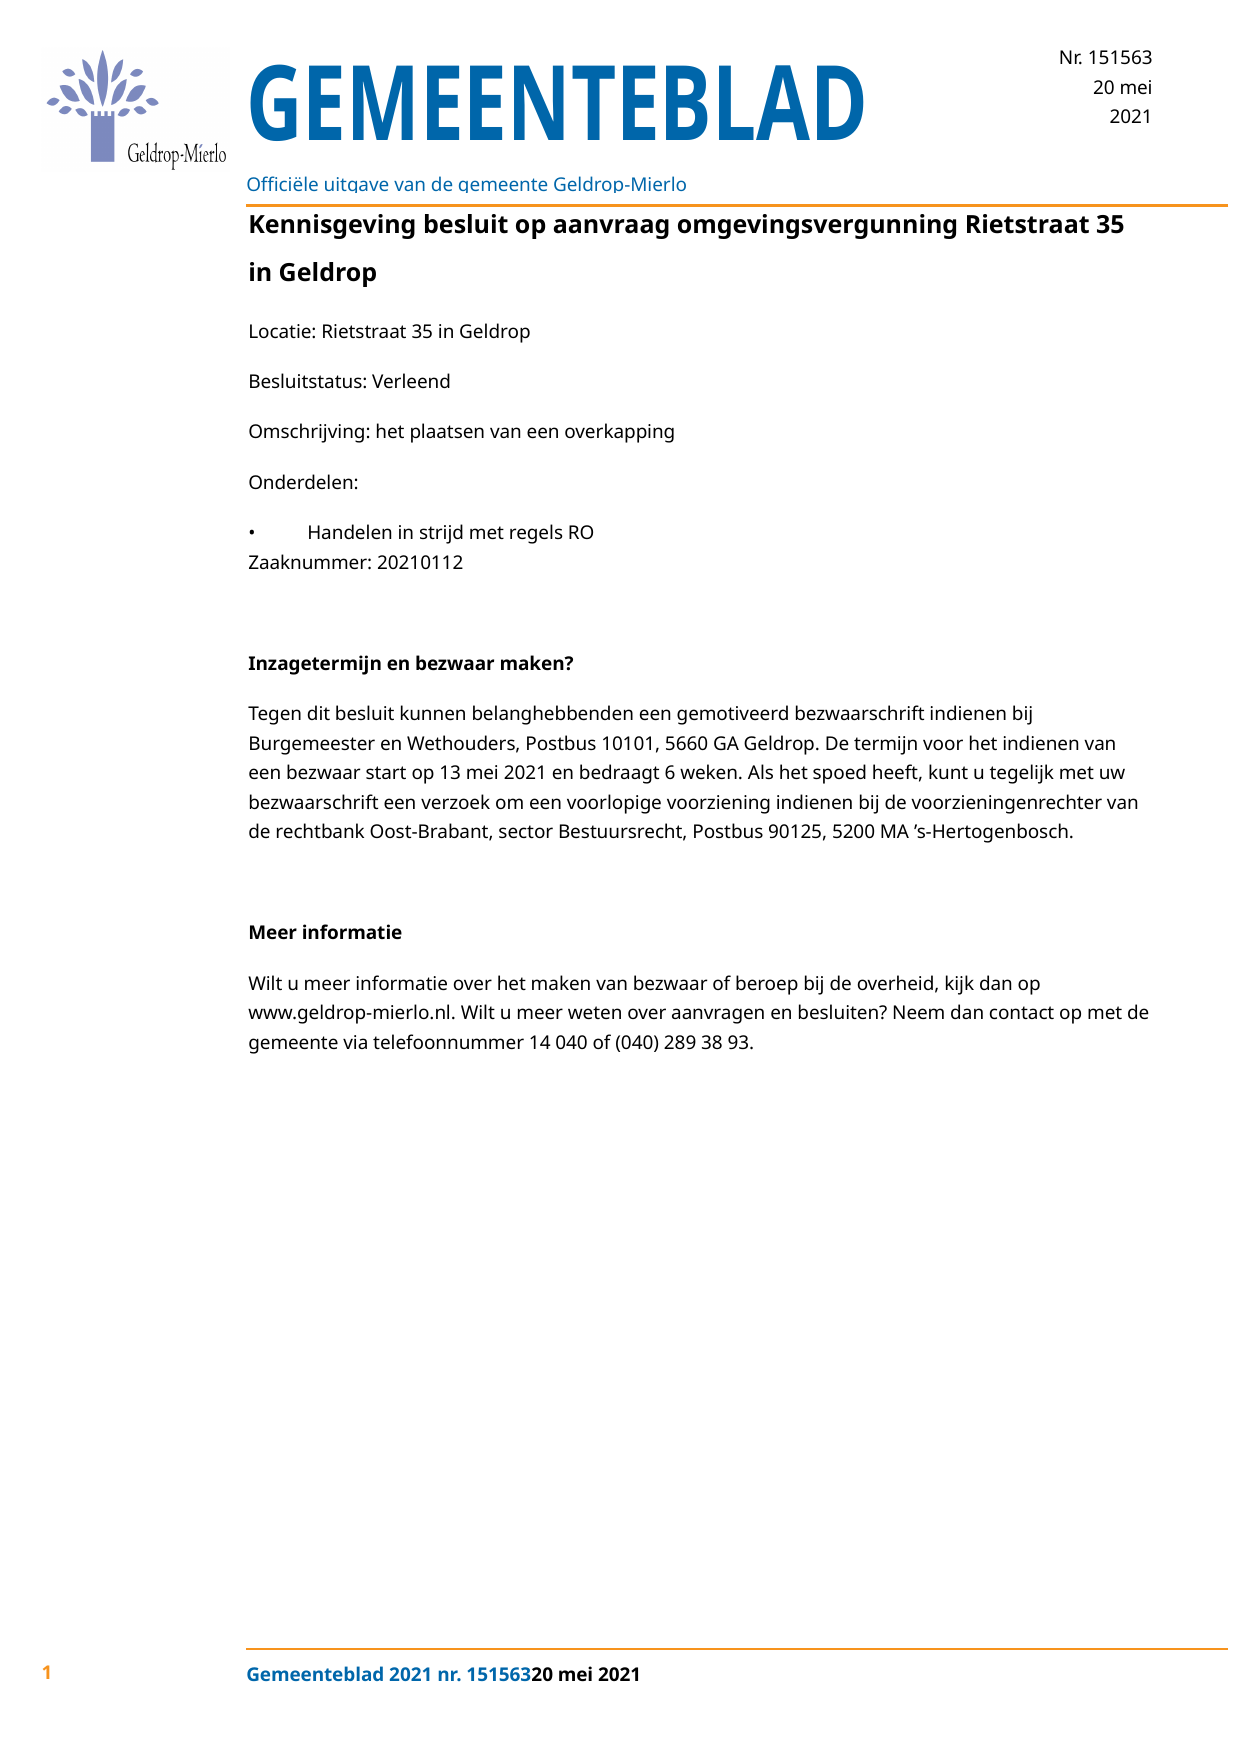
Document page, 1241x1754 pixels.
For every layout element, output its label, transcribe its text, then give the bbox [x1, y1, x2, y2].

text Inzagetermijn en bezwaar maken? [248, 650, 1152, 676]
text Omschrijving: het plaatsen van een overkapping [248, 419, 1152, 444]
text Locatie: Rietstraat 35 in Geldrop [248, 318, 1152, 344]
text Wilt u meer informatie over het maken van bezwaar of beroep bij de overheid, kijk dan op www.geldrop-mierlo.nl. Wilt u meer weten over aanvragen en besluiten? Neem dan contact op met de gemeente via telefoonnummer 14 040 of (040) 289 38 93. [248, 970, 1152, 1055]
text Meer informatie [248, 919, 1152, 945]
text Kennisgeving besluit op aanvraag omgevingsvergunning Rietstraat 35 in Geldrop [248, 207, 1152, 288]
list Handelen in strijd met regels RO [248, 519, 1152, 545]
text Tegen dit besluit kunnen belanghebbenden een gemotiveerd bezwaarschrift indienen bij Burgemeester en Wethouders, Postbus 10101, 5660 GA Geldrop. De termijn voor het indienen van een bezwaar start op 13 mei 2021 en bedraagt 6 weken. Als het spoed heeft, kunt u tegelijk met uw bezwaarschrift een verzoek om een voorlopige voorziening indienen bij de voorzieningenrechter van de rechtbank Oost-Brabant, sector Bestuursrecht, Postbus 90125, 5200 MA ’s-Hertogenbosch. [248, 700, 1152, 844]
text Besluitstatus: Verleend [248, 368, 1152, 394]
text Zaaknummer: 20210112 [248, 549, 1152, 575]
text Onderdelen: [248, 469, 1152, 495]
picture [41, 47, 231, 172]
